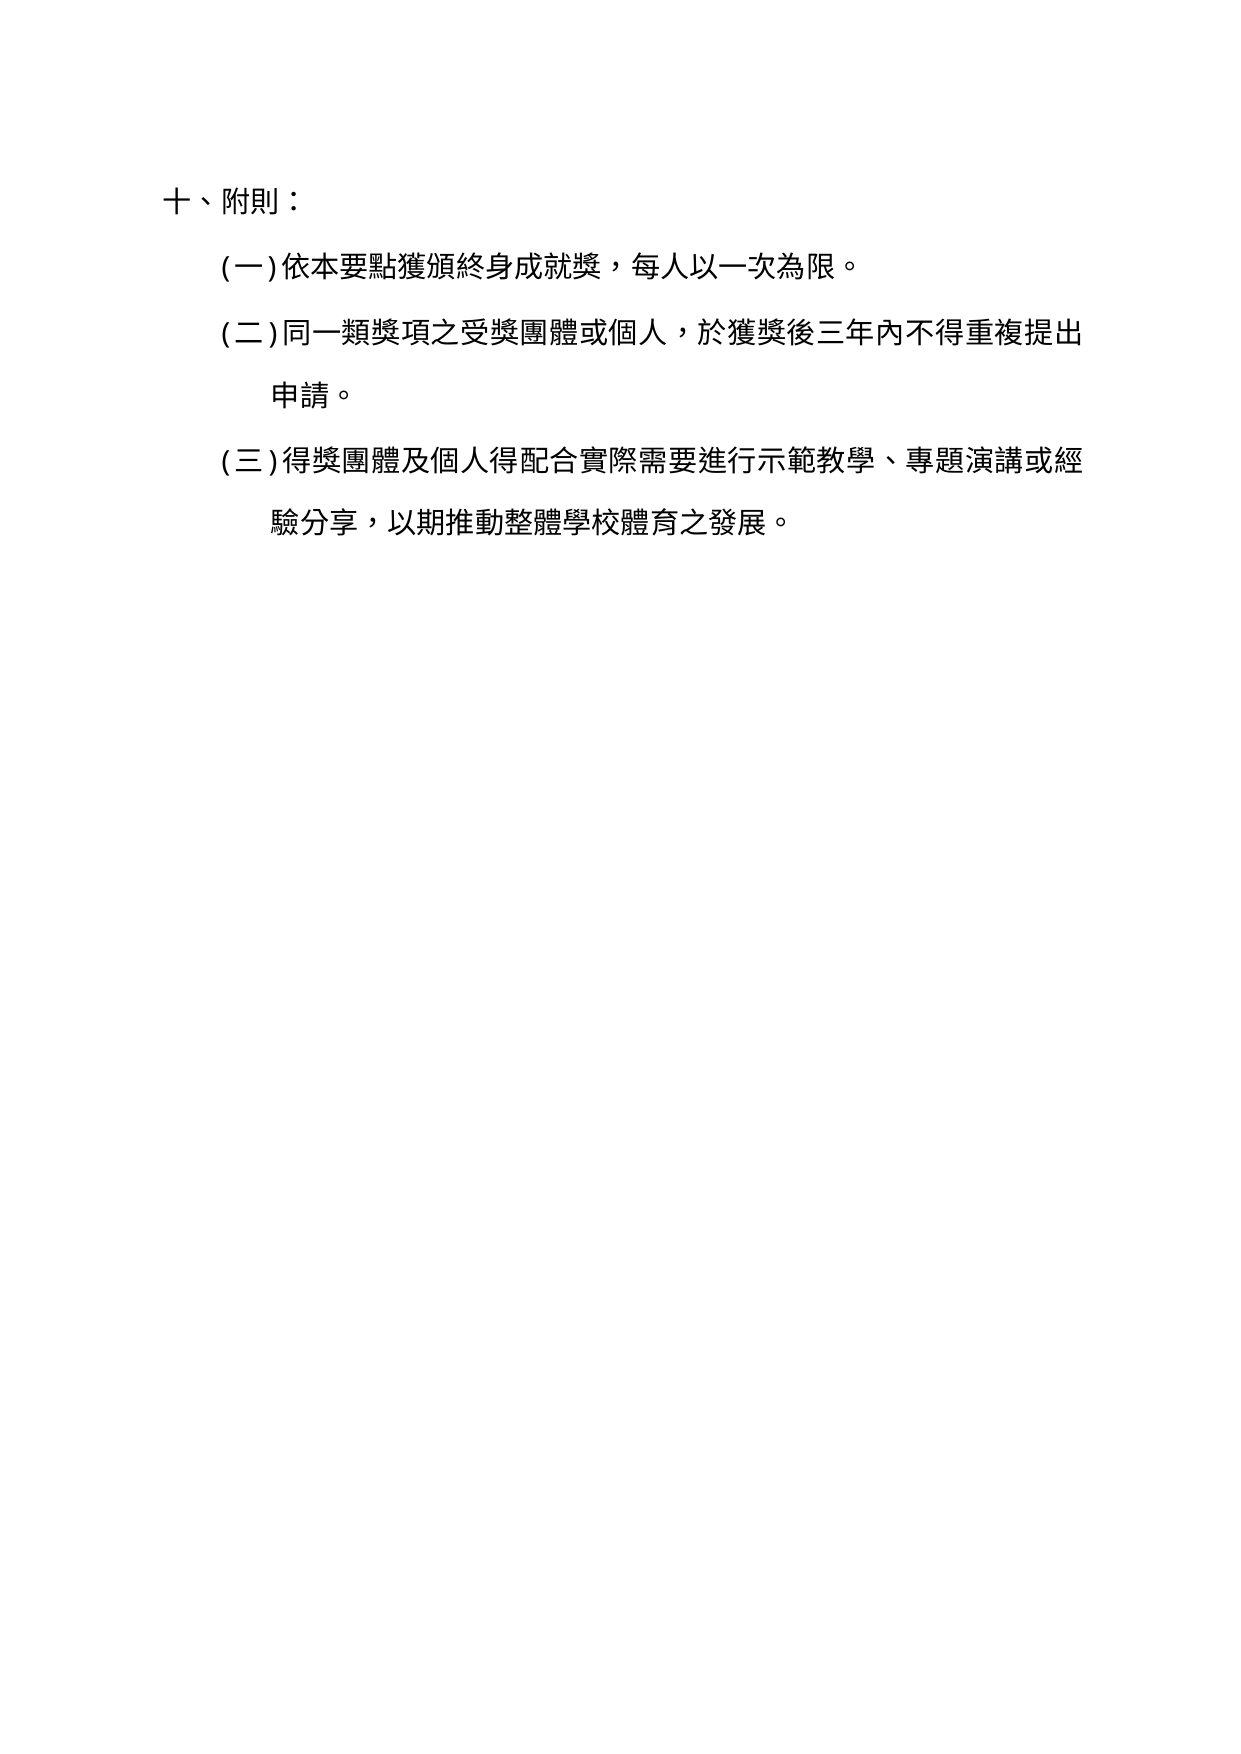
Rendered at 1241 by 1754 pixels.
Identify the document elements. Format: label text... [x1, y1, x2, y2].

text (一)依本要點獲頒終身成就獎，每人以一次為限。 [217, 224, 1084, 286]
text (二)同一類獎項之受獎團體或個人，於獲獎後三年內不得重複提出申請。 [217, 289, 1084, 414]
text (三)得獎團體及個人得配合實際需要進行示範教學、專題演講或經驗分享，以期推動整體學校體育之發展。 [217, 417, 1084, 542]
text 十、附則： [162, 158, 1084, 221]
